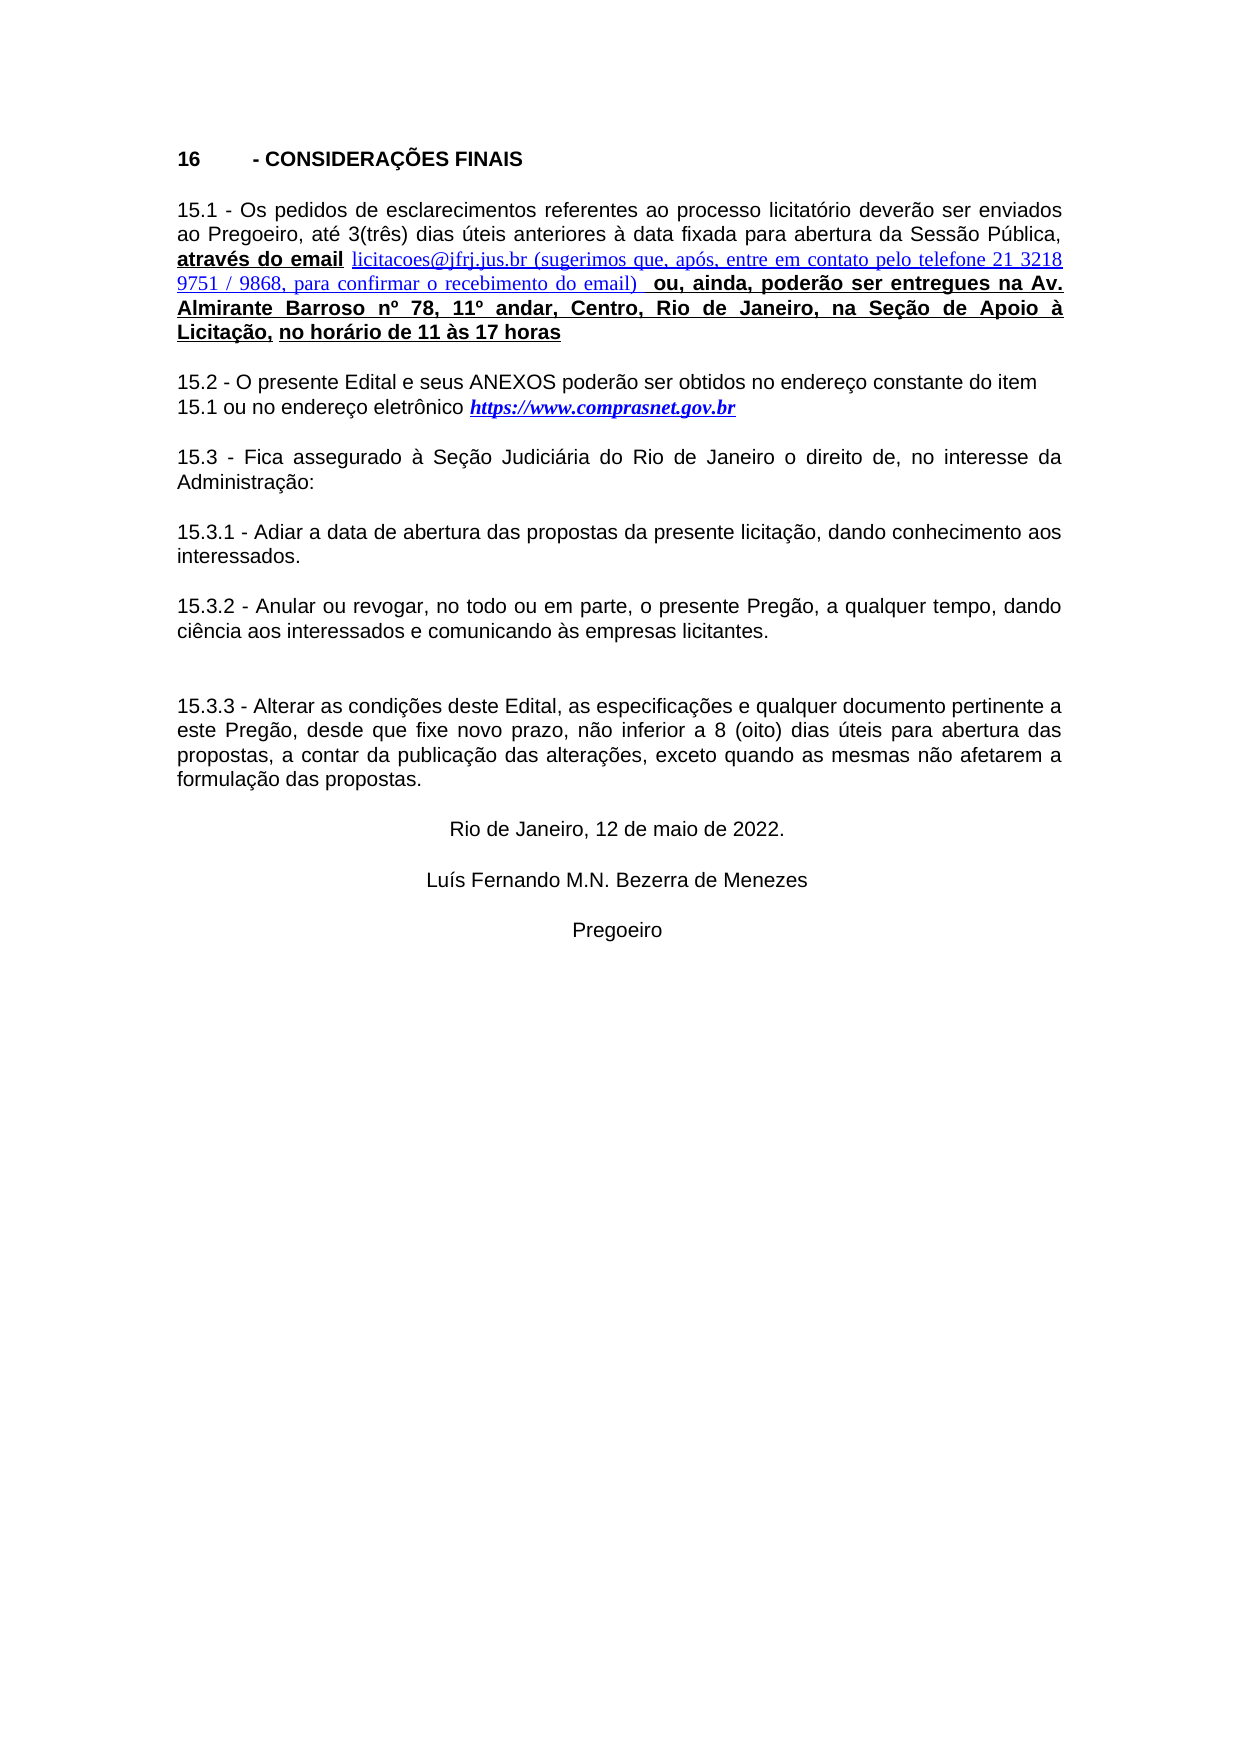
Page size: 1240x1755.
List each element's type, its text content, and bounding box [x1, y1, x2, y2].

text 15.3.3 - Alterar as condições deste Edital, as especificações e qualquer documento pertinente a este Pregão, desde que fixe novo prazo, não inferior a 8 (oito) dias úteis para abertura das propostas, a contar da publicação das alterações, exceto quando as mesmas não afetarem a formulação das propostas. [177, 694, 1063, 791]
text 15.1 - Os pedidos de esclarecimentos referentes ao processo licitatório deverão ser enviados ao Pregoeiro, até 3(três) dias úteis anteriores à data fixada para abertura da Sessão Pública, através do email licitacoes@jfrj.jus.br (sugerimos que, após, entre em contato pelo telefone 21 3218 9751 / 9868, para confirmar o recebimento do email) ou, ainda, poderão ser entregues na Av. [177, 198, 1063, 292]
text 15.3.2 - Anular ou revogar, no todo ou em parte, o presente Pregão, a qualquer tempo, dando ciência aos interessados e comunicando às empresas licitantes. [177, 594, 1063, 642]
text 15.2 - O presente Edital e seus ANEXOS poderão ser obtidos no endereço constante do item [177, 370, 1063, 394]
text Almirante Barroso nº 78, 11º andar, Centro, Rio de Janeiro, na Seção de Apoio à [177, 293, 1063, 317]
text Licitação, no horário de 11 às 17 horas [177, 318, 1063, 344]
text 15.3.1 - Adiar a data de abertura das propostas da presente licitação, dando conhecimento aos interessados. [177, 519, 1063, 568]
text 15.3 - Fica assegurado à Seção Judiciária do Rio de Janeiro o direito de, no interesse da Administração: [177, 445, 1063, 493]
text Pregoeiro [177, 918, 1063, 942]
subtitle - CONSIDERAÇÕES FINAIS [177, 147, 1063, 171]
text 15.1 ou no endereço eletrônico https://www.comprasnet.gov.br [177, 395, 1063, 419]
text Rio de Janeiro, 12 de maio de 2022. [177, 817, 1063, 841]
text Luís Fernando M.N. Bezerra de Menezes [177, 868, 1063, 892]
